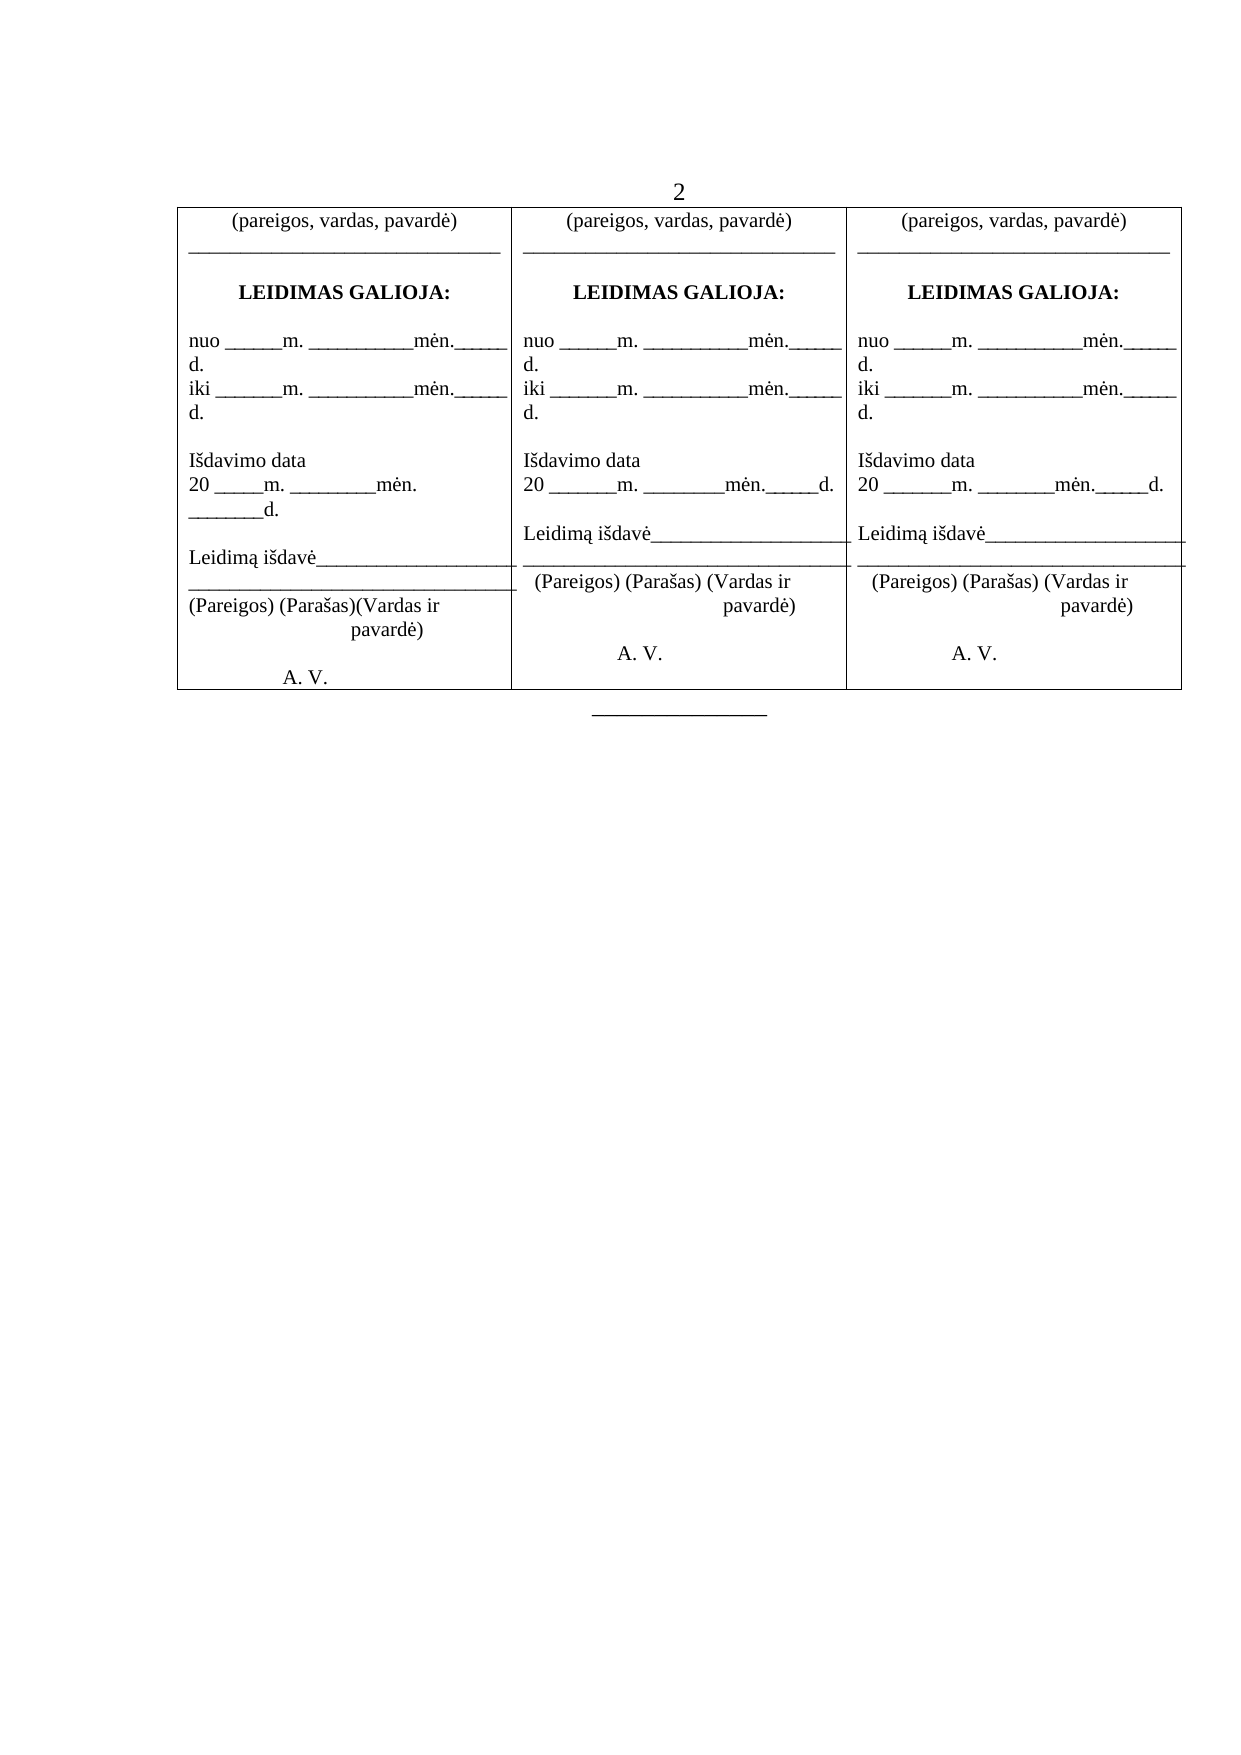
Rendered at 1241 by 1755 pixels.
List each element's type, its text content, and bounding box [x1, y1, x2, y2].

table_cell Leidžiama (naudotojas) žvejoti (įrankių pavadinimas) (žvejybos vieta) (žuvų rūšys, dydis) Kitos žvejybos sąlygos: Atsakingas už žvejybą (pareigos, vardas, pavardė) LEIDIMAS GALIOJA: nuo m. mėn. d. iki m. mėn. d. Išdavimo data 20 m. mėn. d. Leidimą išdavė (Pareigos) (Parašas)(Vardas ir pavardė) A. V. [178, 208, 511, 689]
text ______________ [177, 690, 1181, 719]
table_cell Leidžiama (naudotojas) žvejoti (įrankių pavadinimas) (žvejybos vieta) (žuvų rūšys, dydis) Kitos žvejybos sąlygos: Atsakingas už žvejybą (pareigos, vardas, pavardė) LEIDIMAS GALIOJA: nuo m. mėn. d. iki m. mėn. d. Išdavimo data 20 m. mėn. d. Leidimą išdavė (Pareigos) (Parašas) (Vardas ir pavardė) A. V. [847, 208, 1181, 689]
table_cell Leidžiama (naudotojas) žvejoti (įrankių pavadinimas) (žvejybos vieta) (žuvų rūšys, dydis) Kitos žvejybos sąlygos: Atsakingas už žvejybą (pareigos, vardas, pavardė) LEIDIMAS GALIOJA: nuo m. mėn. d. iki m. mėn. d. Išdavimo data 20 m. mėn. d. Leidimą išdavė (Pareigos) (Parašas) (Vardas ir pavardė) A. V. [512, 208, 846, 689]
